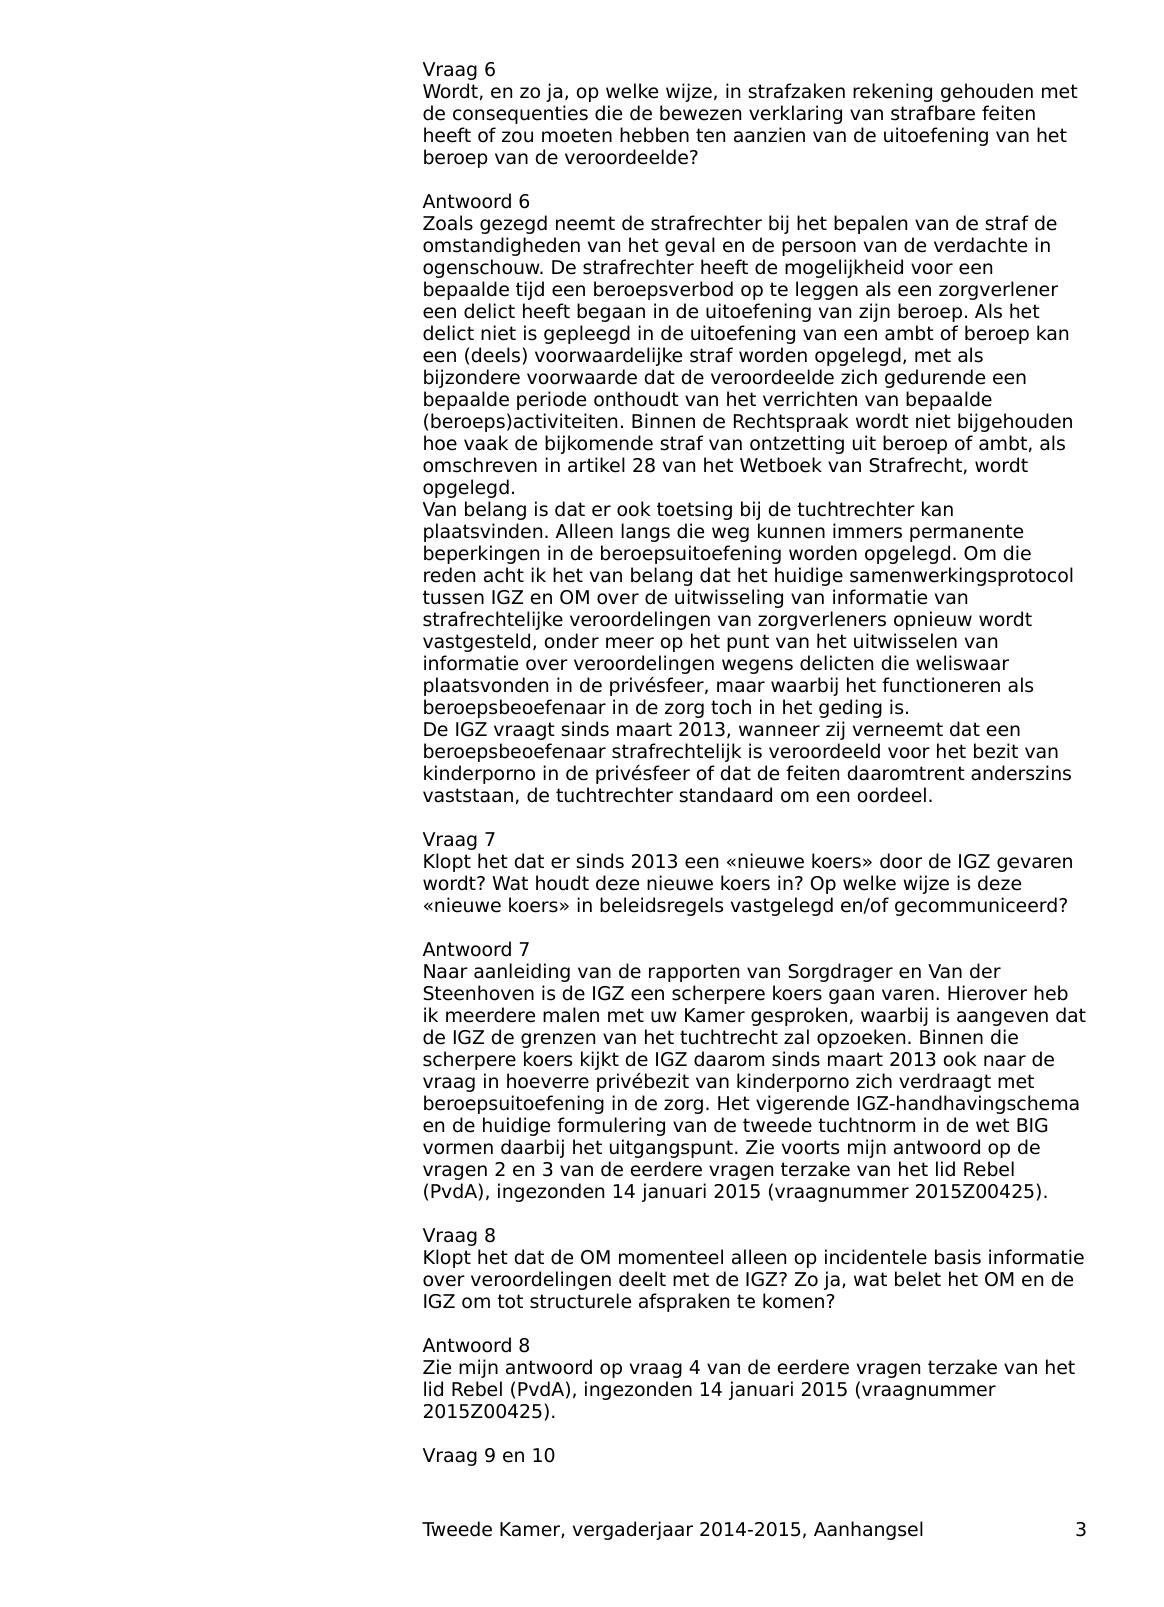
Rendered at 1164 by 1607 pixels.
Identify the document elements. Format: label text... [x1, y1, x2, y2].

text Antwoord 8 [422, 1335, 1087, 1357]
text Klopt het dat er sinds 2013 een «nieuwe koers» door de IGZ gevaren wordt? Wat houdt deze nieuwe koers in? Op welke wijze is deze «nieuwe koers» in beleidsregels vastgelegd en/of gecommuniceerd? [422, 851, 1087, 917]
text Antwoord 7 [422, 939, 1087, 961]
text Vraag 7 [422, 829, 1087, 851]
text Vraag 6 [422, 59, 1087, 81]
text Zie mijn antwoord op vraag 4 van de eerdere vragen terzake van het lid Rebel (PvdA), ingezonden 14 januari 2015 (vraagnummer 2015Z00425). [422, 1357, 1087, 1423]
text Antwoord 6 [422, 191, 1087, 213]
text De IGZ vraagt sinds maart 2013, wanneer zij verneemt dat een beroepsbeoefenaar strafrechtelijk is veroordeeld voor het bezit van kinderporno in de privésfeer of dat de feiten daaromtrent anderszins vaststaan, de tuchtrechter standaard om een oordeel. [422, 719, 1087, 807]
text Van belang is dat er ook toetsing bij de tuchtrechter kan plaatsvinden. Alleen langs die weg kunnen immers permanente beperkingen in de beroepsuitoefening worden opgelegd. Om die reden acht ik het van belang dat het huidige samenwerkingsprotocol tussen IGZ en OM over de uitwisseling van informatie van strafrechtelijke veroordelingen van zorgverleners opnieuw wordt vastgesteld, onder meer op het punt van het uitwisselen van informatie over veroordelingen wegens delicten die weliswaar plaatsvonden in de privésfeer, maar waarbij het functioneren als beroepsbeoefenaar in de zorg toch in het geding is. [422, 499, 1087, 719]
text Zoals gezegd neemt de strafrechter bij het bepalen van de straf de omstandigheden van het geval en de persoon van de verdachte in ogenschouw. De strafrechter heeft de mogelijkheid voor een bepaalde tijd een beroepsverbod op te leggen als een zorgverlener een delict heeft begaan in de uitoefening van zijn beroep. Als het delict niet is gepleegd in de uitoefening van een ambt of beroep kan een (deels) voorwaardelijke straf worden opgelegd, met als bijzondere voorwaarde dat de veroordeelde zich gedurende een bepaalde periode onthoudt van het verrichten van bepaalde (beroeps)activiteiten. Binnen de Rechtspraak wordt niet bijgehouden hoe vaak de bijkomende straf van ontzetting uit beroep of ambt, als omschreven in artikel 28 van het Wetboek van Strafrecht, wordt opgelegd. [422, 213, 1087, 499]
text Naar aanleiding van de rapporten van Sorgdrager en Van der Steenhoven is de IGZ een scherpere koers gaan varen. Hierover heb ik meerdere malen met uw Kamer gesproken, waarbij is aangeven dat de IGZ de grenzen van het tuchtrecht zal opzoeken. Binnen die scherpere koers kijkt de IGZ daarom sinds maart 2013 ook naar de vraag in hoeverre privébezit van kinderporno zich verdraagt met beroepsuitoefening in de zorg. Het vigerende IGZ-handhavingschema en de huidige formulering van de tweede tuchtnorm in de wet BIG vormen daarbij het uitgangspunt. Zie voorts mijn antwoord op de vragen 2 en 3 van de eerdere vragen terzake van het lid Rebel (PvdA), ingezonden 14 januari 2015 (vraagnummer 2015Z00425). [422, 961, 1087, 1203]
text Klopt het dat de OM momenteel alleen op incidentele basis informatie over veroordelingen deelt met de IGZ? Zo ja, wat belet het OM en de IGZ om tot structurele afspraken te komen? [422, 1247, 1087, 1313]
text Vraag 9 en 10 [422, 1445, 1087, 1467]
text Vraag 8 [422, 1225, 1087, 1247]
text Wordt, en zo ja, op welke wijze, in strafzaken rekening gehouden met de consequenties die de bewezen verklaring van strafbare feiten heeft of zou moeten hebben ten aanzien van de uitoefening van het beroep van de veroordeelde? [422, 81, 1087, 169]
